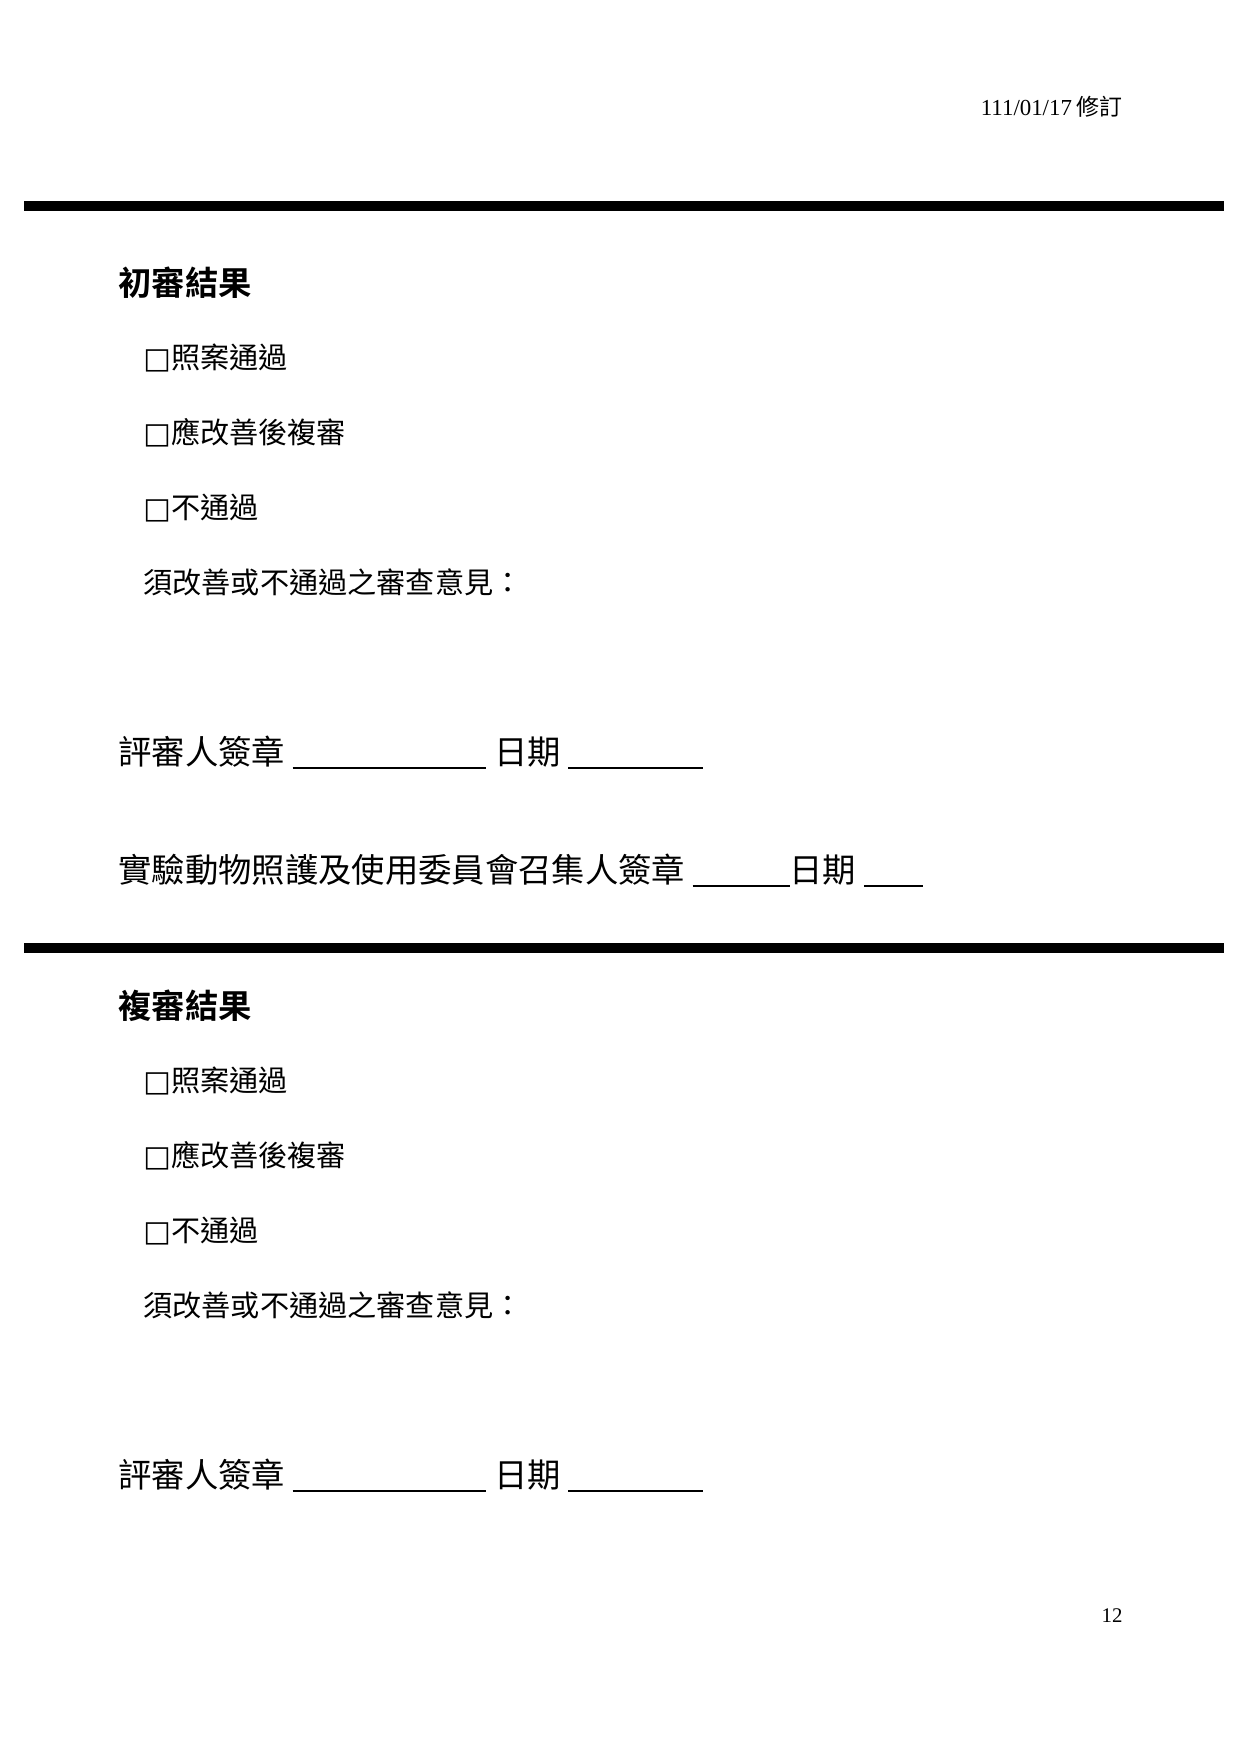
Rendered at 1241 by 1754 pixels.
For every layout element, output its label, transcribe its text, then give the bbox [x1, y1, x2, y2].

text 實驗動物照護及使用委員會召集人簽章 日期 [118, 830, 1122, 905]
text 評審人簽章 日期 [118, 712, 1122, 787]
text 評審人簽章 日期 [118, 1435, 1122, 1510]
text 須改善或不通過之審查意見： [143, 1267, 1122, 1342]
text □照案通過 [143, 1042, 1122, 1117]
text □應改善後複審 [143, 1117, 1122, 1192]
text □不通過 [143, 1192, 1122, 1267]
text □照案通過 [143, 318, 1122, 393]
text 複審結果 [118, 967, 1122, 1042]
text □應改善後複審 [143, 393, 1122, 468]
text 初審結果 [118, 243, 1122, 318]
text 須改善或不通過之審查意見： [143, 543, 1122, 618]
text □不通過 [143, 468, 1122, 543]
